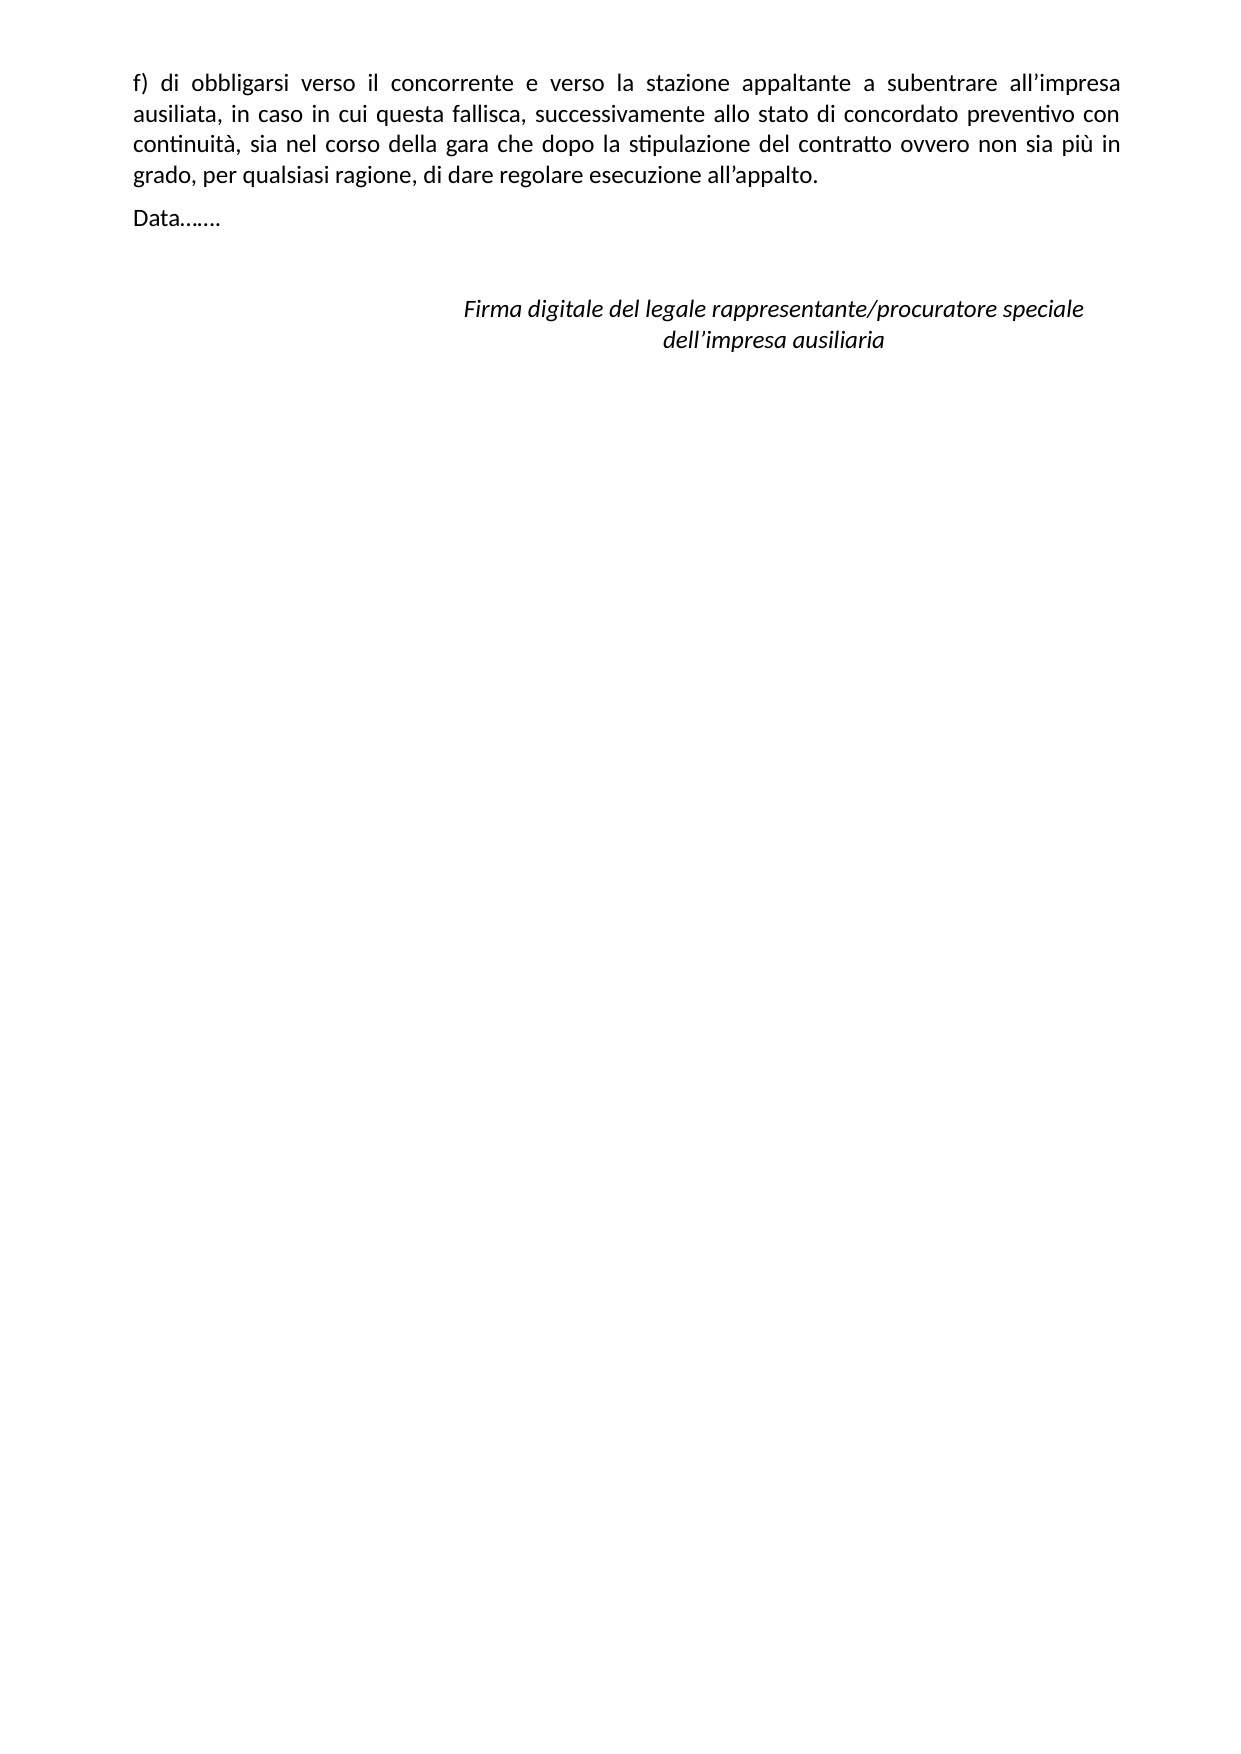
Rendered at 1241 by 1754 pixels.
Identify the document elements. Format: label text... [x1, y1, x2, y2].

text Data……. [133, 202, 1122, 232]
text dell’impresa ausiliaria [428, 324, 1122, 354]
text Firma digitale del legale rappresentante/procuratore speciale [428, 293, 1122, 324]
text f) di obbligarsi verso il concorrente e verso la stazione appaltante a subentrare all’impresa ausiliata, in caso in cui questa fallisca, successivamente allo stato di concordato preventivo con continuità, sia nel corso della gara che dopo la stipulazione del contratto ovvero non sia più in grado, per qualsiasi ragione, di dare regolare esecuzione all’appalto. [133, 67, 1122, 189]
